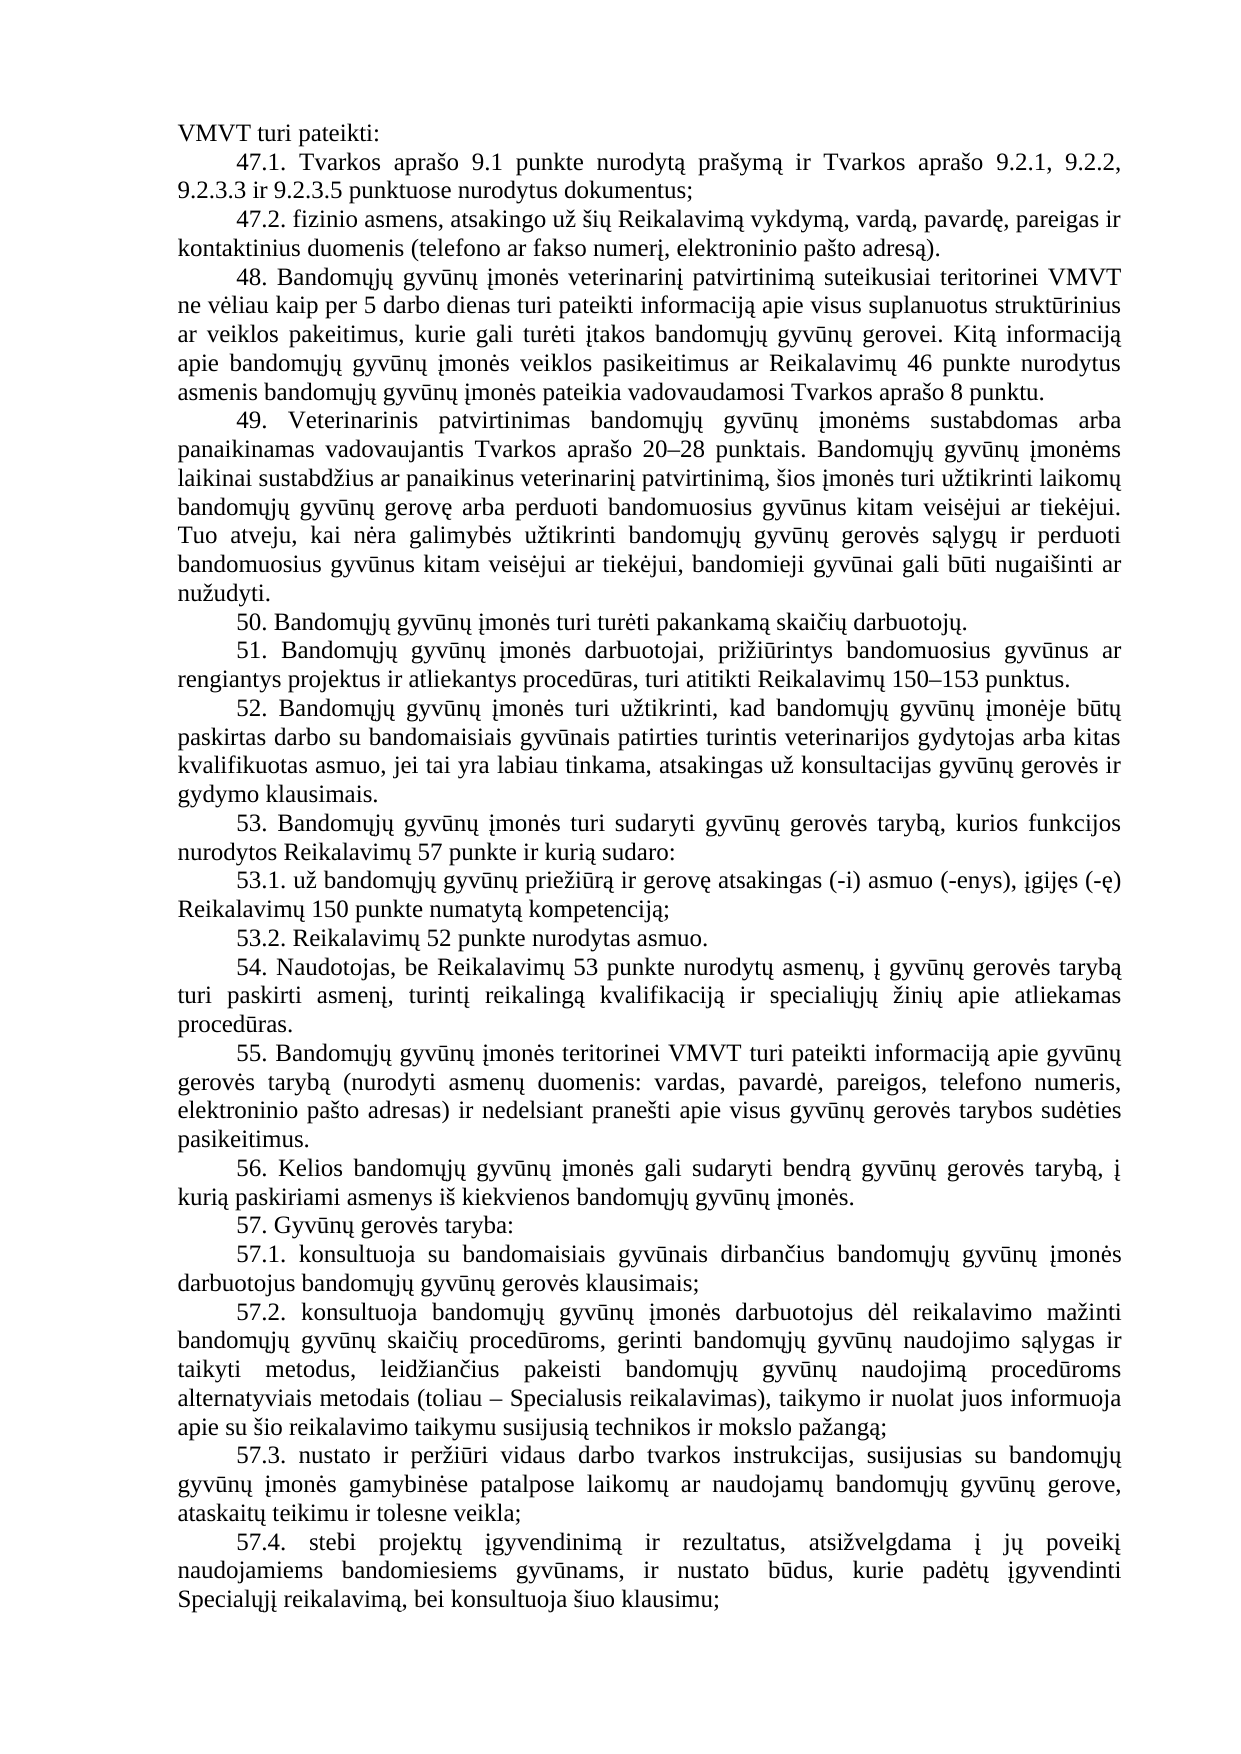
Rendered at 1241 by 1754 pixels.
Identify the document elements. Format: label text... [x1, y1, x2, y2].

text 50. Bandomųjų gyvūnų įmonės turi turėti pakankamą skaičių darbuotojų. [177, 607, 1122, 636]
text 55. Bandomųjų gyvūnų įmonės teritorinei VMVT turi pateikti informaciją apie gyvūnų gerovės tarybą (nurodyti asmenų duomenis: vardas, pavardė, pareigos, telefono numeris, elektroninio pašto adresas) ir nedelsiant pranešti apie visus gyvūnų gerovės tarybos sudėties pasikeitimus. [177, 1038, 1122, 1153]
text 47.2. fizinio asmens, atsakingo už šių Reikalavimą vykdymą, vardą, pavardę, pareigas ir kontaktinius duomenis (telefono ar fakso numerį, elektroninio pašto adresą). [177, 204, 1122, 262]
text 48. Bandomųjų gyvūnų įmonės veterinarinį patvirtinimą suteikusiai teritorinei VMVT ne vėliau kaip per 5 darbo dienas turi pateikti informaciją apie visus suplanuotus struktūrinius ar veiklos pakeitimus, kurie gali turėti įtakos bandomųjų gyvūnų gerovei. Kitą informaciją apie bandomųjų gyvūnų įmonės veiklos pasikeitimus ar Reikalavimų 46 punkte nurodytus asmenis bandomųjų gyvūnų įmonės pateikia vadovaudamosi Tvarkos aprašo 8 punktu. [177, 262, 1122, 406]
text 52. Bandomųjų gyvūnų įmonės turi užtikrinti, kad bandomųjų gyvūnų įmonėje būtų paskirtas darbo su bandomaisiais gyvūnais patirties turintis veterinarijos gydytojas arba kitas kvalifikuotas asmuo, jei tai yra labiau tinkama, atsakingas už konsultacijas gyvūnų gerovės ir gydymo klausimais. [177, 693, 1122, 808]
text VMVT turi pateikti: [177, 118, 1122, 147]
text 57.3. nustato ir peržiūri vidaus darbo tvarkos instrukcijas, susijusias su bandomųjų gyvūnų įmonės gamybinėse patalpose laikomų ar naudojamų bandomųjų gyvūnų gerove, ataskaitų teikimu ir tolesne veikla; [177, 1441, 1122, 1527]
text 53.2. Reikalavimų 52 punkte nurodytas asmuo. [177, 923, 1122, 952]
text 57. Gyvūnų gerovės taryba: [177, 1211, 1122, 1239]
text 53.1. už bandomųjų gyvūnų priežiūrą ir gerovę atsakingas (-i) asmuo (-enys), įgijęs (-ę) Reikalavimų 150 punkte numatytą kompetenciją; [177, 866, 1122, 923]
text 54. Naudotojas, be Reikalavimų 53 punkte nurodytų asmenų, į gyvūnų gerovės tarybą turi paskirti asmenį, turintį reikalingą kvalifikaciją ir specialiųjų žinių apie atliekamas procedūras. [177, 952, 1122, 1038]
text 51. Bandomųjų gyvūnų įmonės darbuotojai, prižiūrintys bandomuosius gyvūnus ar rengiantys projektus ir atliekantys procedūras, turi atitikti Reikalavimų 150–153 punktus. [177, 636, 1122, 693]
text 49. Veterinarinis patvirtinimas bandomųjų gyvūnų įmonėms sustabdomas arba panaikinamas vadovaujantis Tvarkos aprašo 20–28 punktais. Bandomųjų gyvūnų įmonėms laikinai sustabdžius ar panaikinus veterinarinį patvirtinimą, šios įmonės turi užtikrinti laikomų bandomųjų gyvūnų gerovę arba perduoti bandomuosius gyvūnus kitam veisėjui ar tiekėjui. Tuo atveju, kai nėra galimybės užtikrinti bandomųjų gyvūnų gerovės sąlygų ir perduoti bandomuosius gyvūnus kitam veisėjui ar tiekėjui, bandomieji gyvūnai gali būti nugaišinti ar nužudyti. [177, 406, 1122, 607]
text 57.4. stebi projektų įgyvendinimą ir rezultatus, atsižvelgdama į jų poveikį naudojamiems bandomiesiems gyvūnams, ir nustato būdus, kurie padėtų įgyvendinti Specialųjį reikalavimą, bei konsultuoja šiuo klausimu; [177, 1527, 1122, 1613]
text 57.2. konsultuoja bandomųjų gyvūnų įmonės darbuotojus dėl reikalavimo mažinti bandomųjų gyvūnų skaičių procedūroms, gerinti bandomųjų gyvūnų naudojimo sąlygas ir taikyti metodus, leidžiančius pakeisti bandomųjų gyvūnų naudojimą procedūroms alternatyviais metodais (toliau – Specialusis reikalavimas), taikymo ir nuolat juos informuoja apie su šio reikalavimo taikymu susijusią technikos ir mokslo pažangą; [177, 1297, 1122, 1441]
text 53. Bandomųjų gyvūnų įmonės turi sudaryti gyvūnų gerovės tarybą, kurios funkcijos nurodytos Reikalavimų 57 punkte ir kurią sudaro: [177, 808, 1122, 866]
text 47.1. Tvarkos aprašo 9.1 punkte nurodytą prašymą ir Tvarkos aprašo 9.2.1, 9.2.2, 9.2.3.3 ir 9.2.3.5 punktuose nurodytus dokumentus; [177, 147, 1122, 204]
text 57.1. konsultuoja su bandomaisiais gyvūnais dirbančius bandomųjų gyvūnų įmonės darbuotojus bandomųjų gyvūnų gerovės klausimais; [177, 1239, 1122, 1297]
text 56. Kelios bandomųjų gyvūnų įmonės gali sudaryti bendrą gyvūnų gerovės tarybą, į kurią paskiriami asmenys iš kiekvienos bandomųjų gyvūnų įmonės. [177, 1153, 1122, 1211]
